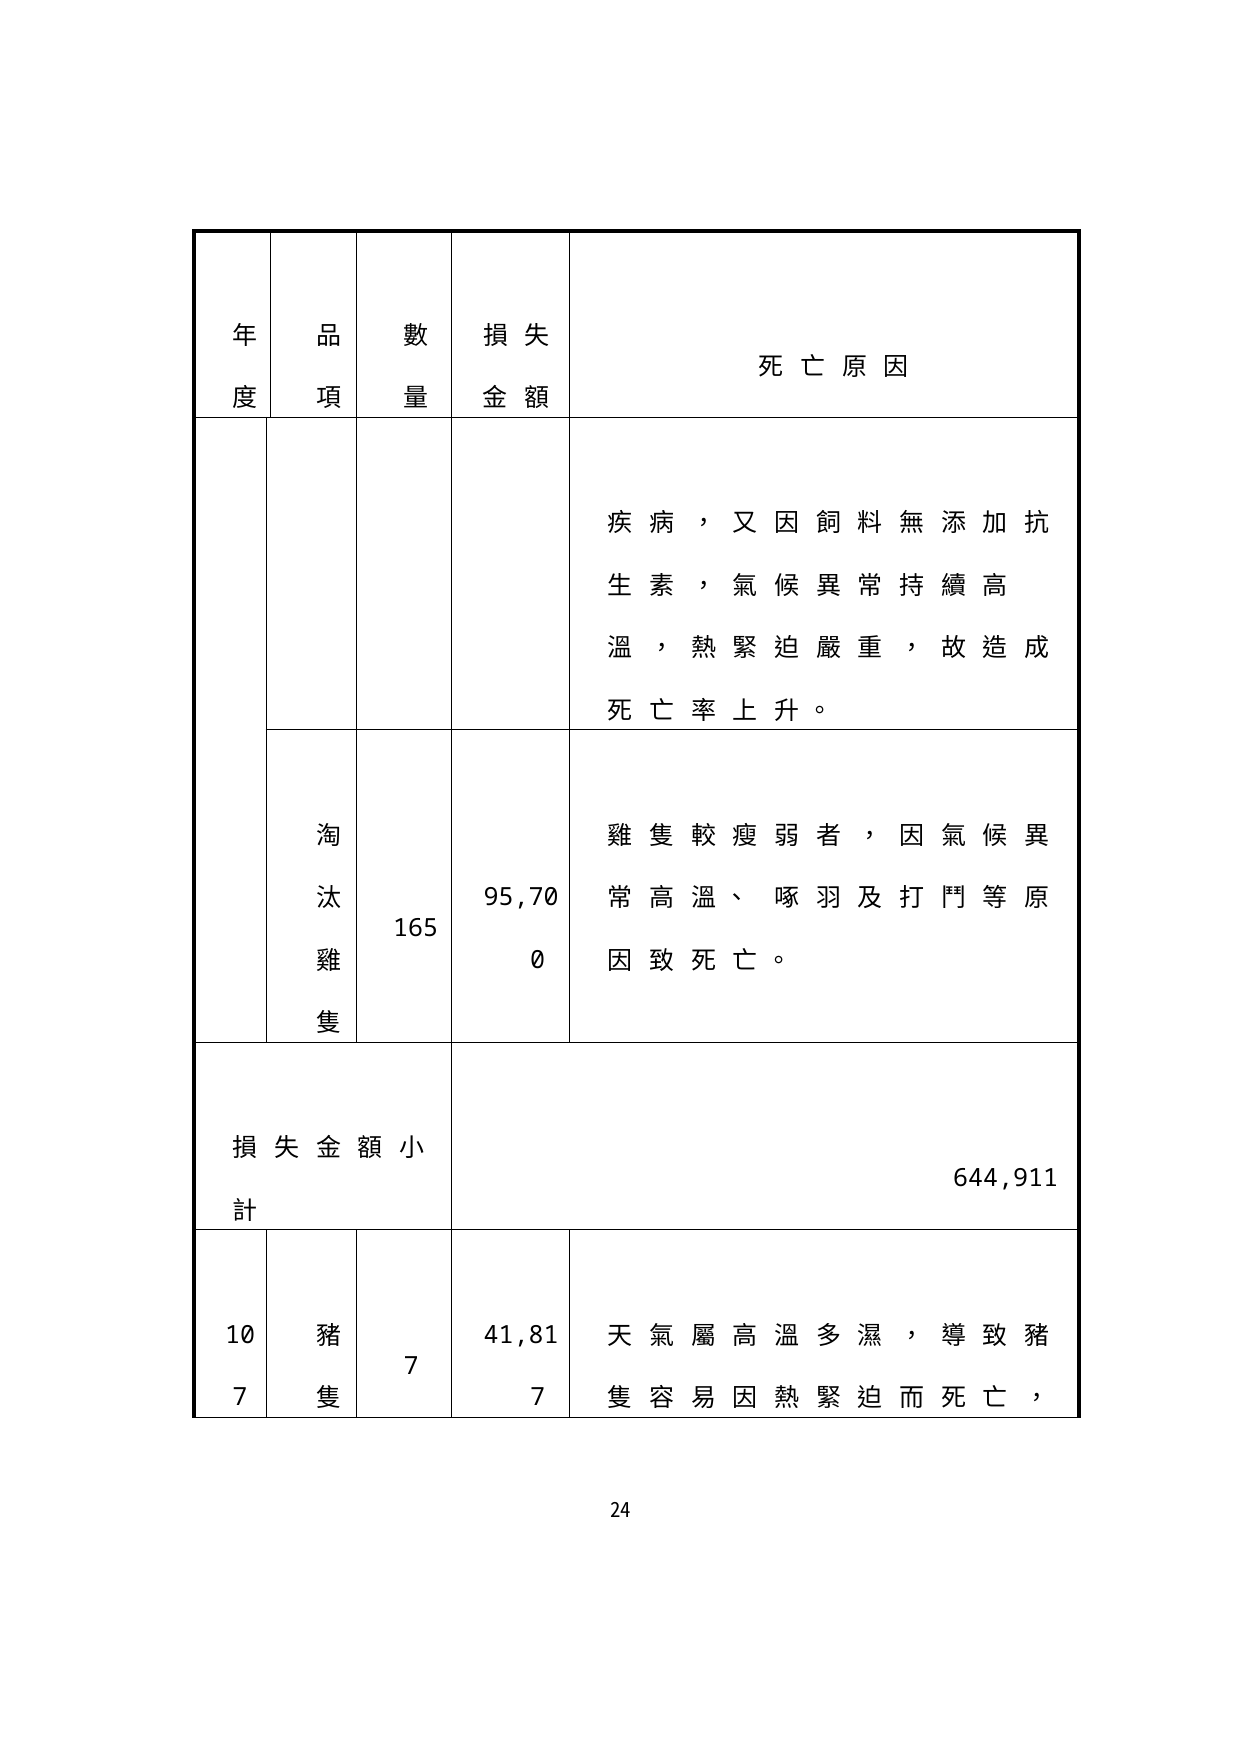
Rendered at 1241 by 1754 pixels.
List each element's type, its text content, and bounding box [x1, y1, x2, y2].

table_cell 7 [357, 1230, 451, 1417]
table_cell 豬隻 [267, 1230, 356, 1417]
table_header 死亡原因 [570, 233, 1077, 417]
table_cell 165 [357, 730, 451, 1042]
table_cell 95,700 [452, 730, 569, 1042]
table_header 品項 [271, 233, 356, 417]
table_cell [452, 418, 569, 729]
table_cell [357, 418, 451, 729]
table_cell 損失金額小計 [196, 1043, 451, 1229]
table_cell 644,911 [452, 1043, 1077, 1229]
table_cell 雞隻較瘦弱者，因氣候異常高溫、啄羽及打鬥等原因致死亡。 [570, 730, 1077, 1042]
table_cell 107 [196, 1230, 266, 1417]
table_cell 天氣屬高溫多濕，導致豬隻容易因熱緊迫而死亡， [570, 1230, 1077, 1417]
table_cell 疾病，又因飼料無添加抗生素，氣候異常持續高溫，熱緊迫嚴重，故造成死亡率上升。 [570, 418, 1077, 729]
table_header 損失金額 [452, 233, 569, 417]
table_cell [267, 418, 356, 729]
table_header 數量 [357, 233, 451, 417]
table_cell [196, 418, 266, 1042]
table_cell 41,817 [452, 1230, 569, 1417]
table_header 年度 [196, 233, 270, 417]
table_cell 淘汰雞隻 [267, 730, 356, 1042]
